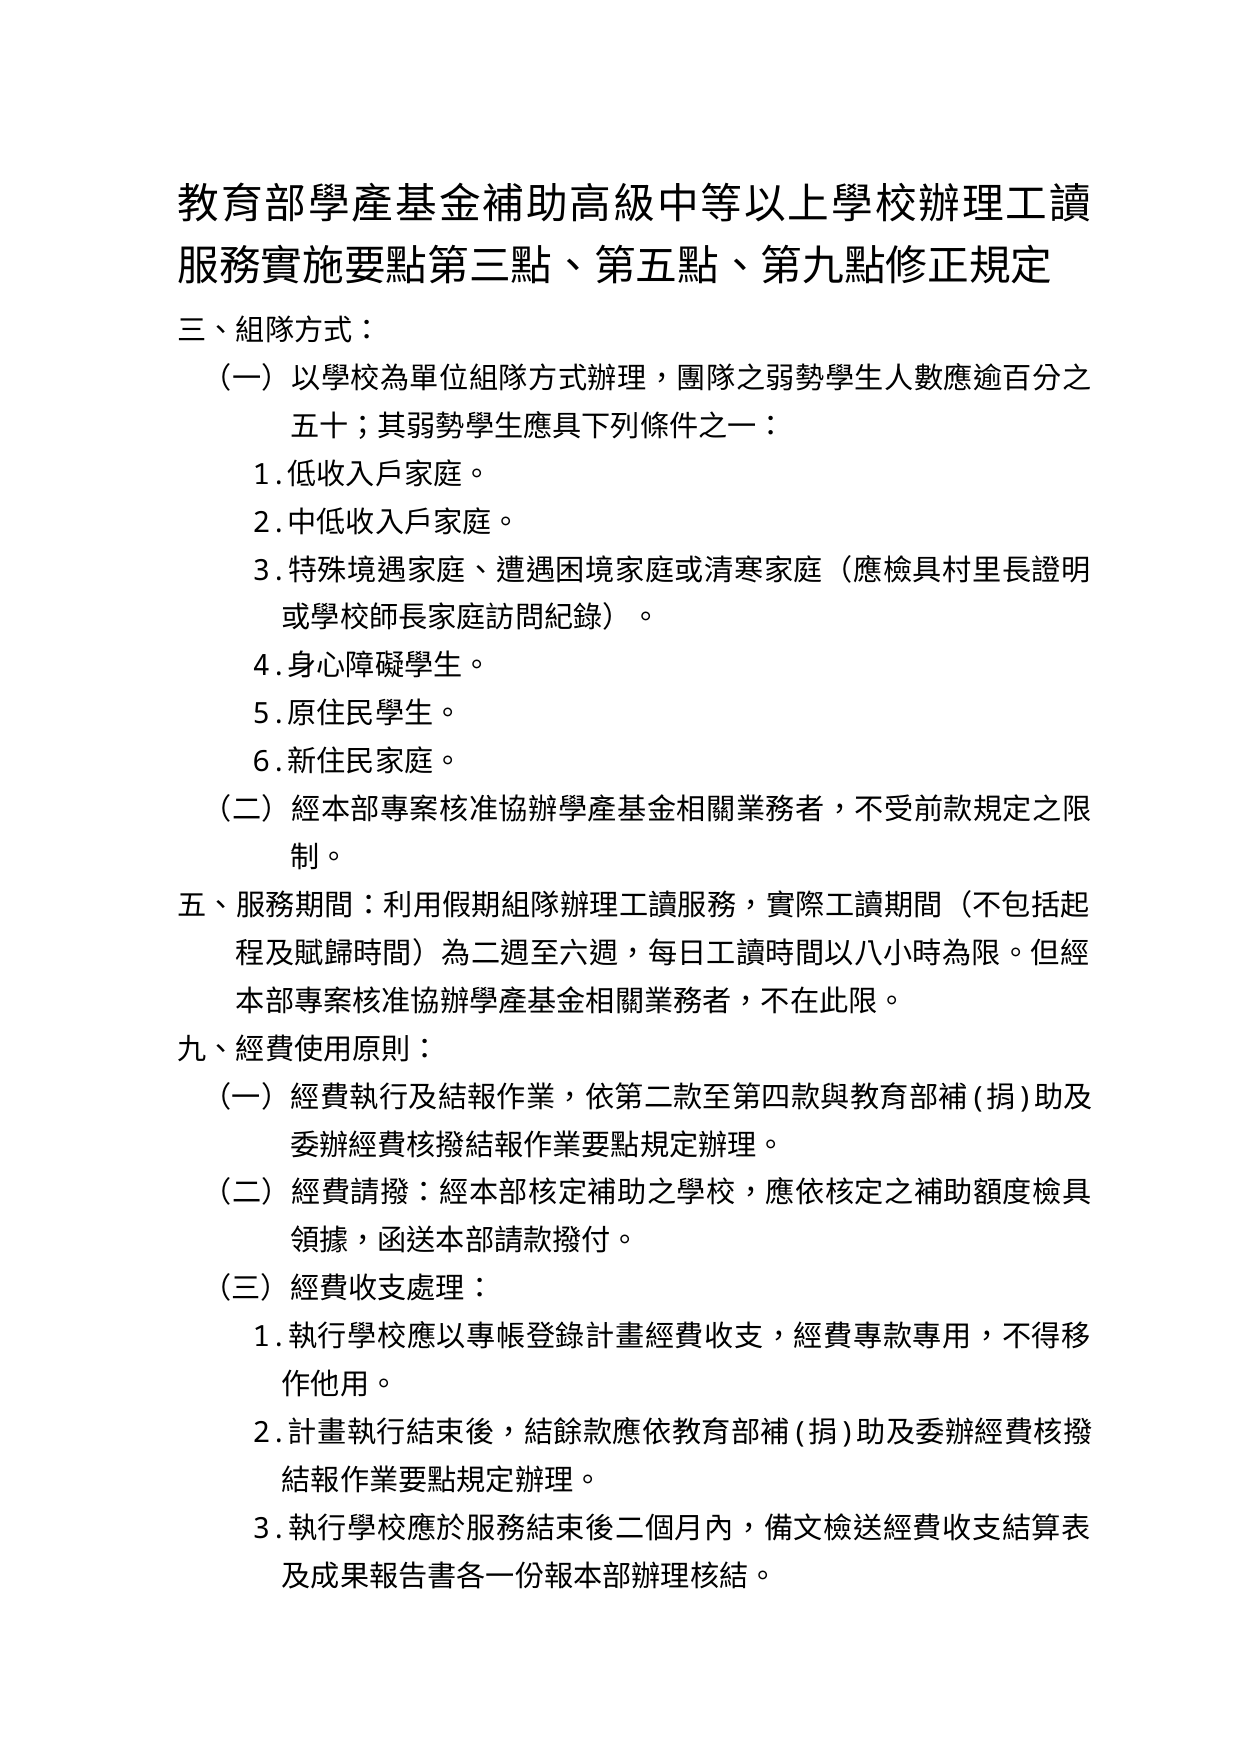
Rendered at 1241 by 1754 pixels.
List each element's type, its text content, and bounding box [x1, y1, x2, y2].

text 3.執行學校應於服務結束後二個月內，備文檢送經費收支結算表及成果報告書各一份報本部辦理核結。 [252, 1500, 1093, 1596]
text （二）經費請撥：經本部核定補助之學校，應依核定之補助額度檢具領據，函送本部請款撥付。 [202, 1164, 1093, 1260]
text 1.執行學校應以專帳登錄計畫經費收支，經費專款專用，不得移作他用。 [252, 1308, 1093, 1404]
text （二）經本部專案核准協辦學產基金相關業務者，不受前款規定之限制。 [202, 781, 1093, 877]
text 6.新住民家庭。 [252, 733, 1093, 781]
text 4.身心障礙學生。 [252, 637, 1093, 685]
text 1.低收入戶家庭。 [252, 446, 1093, 494]
text 五、服務期間：利用假期組隊辦理工讀服務，實際工讀期間（不包括起程及賦歸時間）為二週至六週，每日工讀時間以八小時為限。但經本部專案核准協辦學產基金相關業務者，不在此限。 [177, 877, 1093, 1021]
text 5.原住民學生。 [252, 685, 1093, 733]
text （三）經費收支處理： [202, 1260, 1093, 1308]
text （一）經費執行及結報作業，依第二款至第四款與教育部補(捐)助及委辦經費核撥結報作業要點規定辦理。 [202, 1069, 1093, 1164]
text 3.特殊境遇家庭、遭遇困境家庭或清寒家庭（應檢具村里長證明或學校師長家庭訪問紀錄）。 [252, 542, 1093, 637]
text 2.中低收入戶家庭。 [252, 494, 1093, 542]
text 2.計畫執行結束後，結餘款應依教育部補(捐)助及委辦經費核撥結報作業要點規定辦理。 [252, 1404, 1093, 1500]
text （一）以學校為單位組隊方式辦理，團隊之弱勢學生人數應逾百分之五十；其弱勢學生應具下列條件之一： [202, 350, 1093, 446]
text 教育部學產基金補助高級中等以上學校辦理工讀服務實施要點第三點、第五點、第九點修正規定 [177, 158, 1093, 283]
text 九、經費使用原則： [177, 1021, 1093, 1069]
text 三、組隊方式： [177, 302, 1093, 350]
